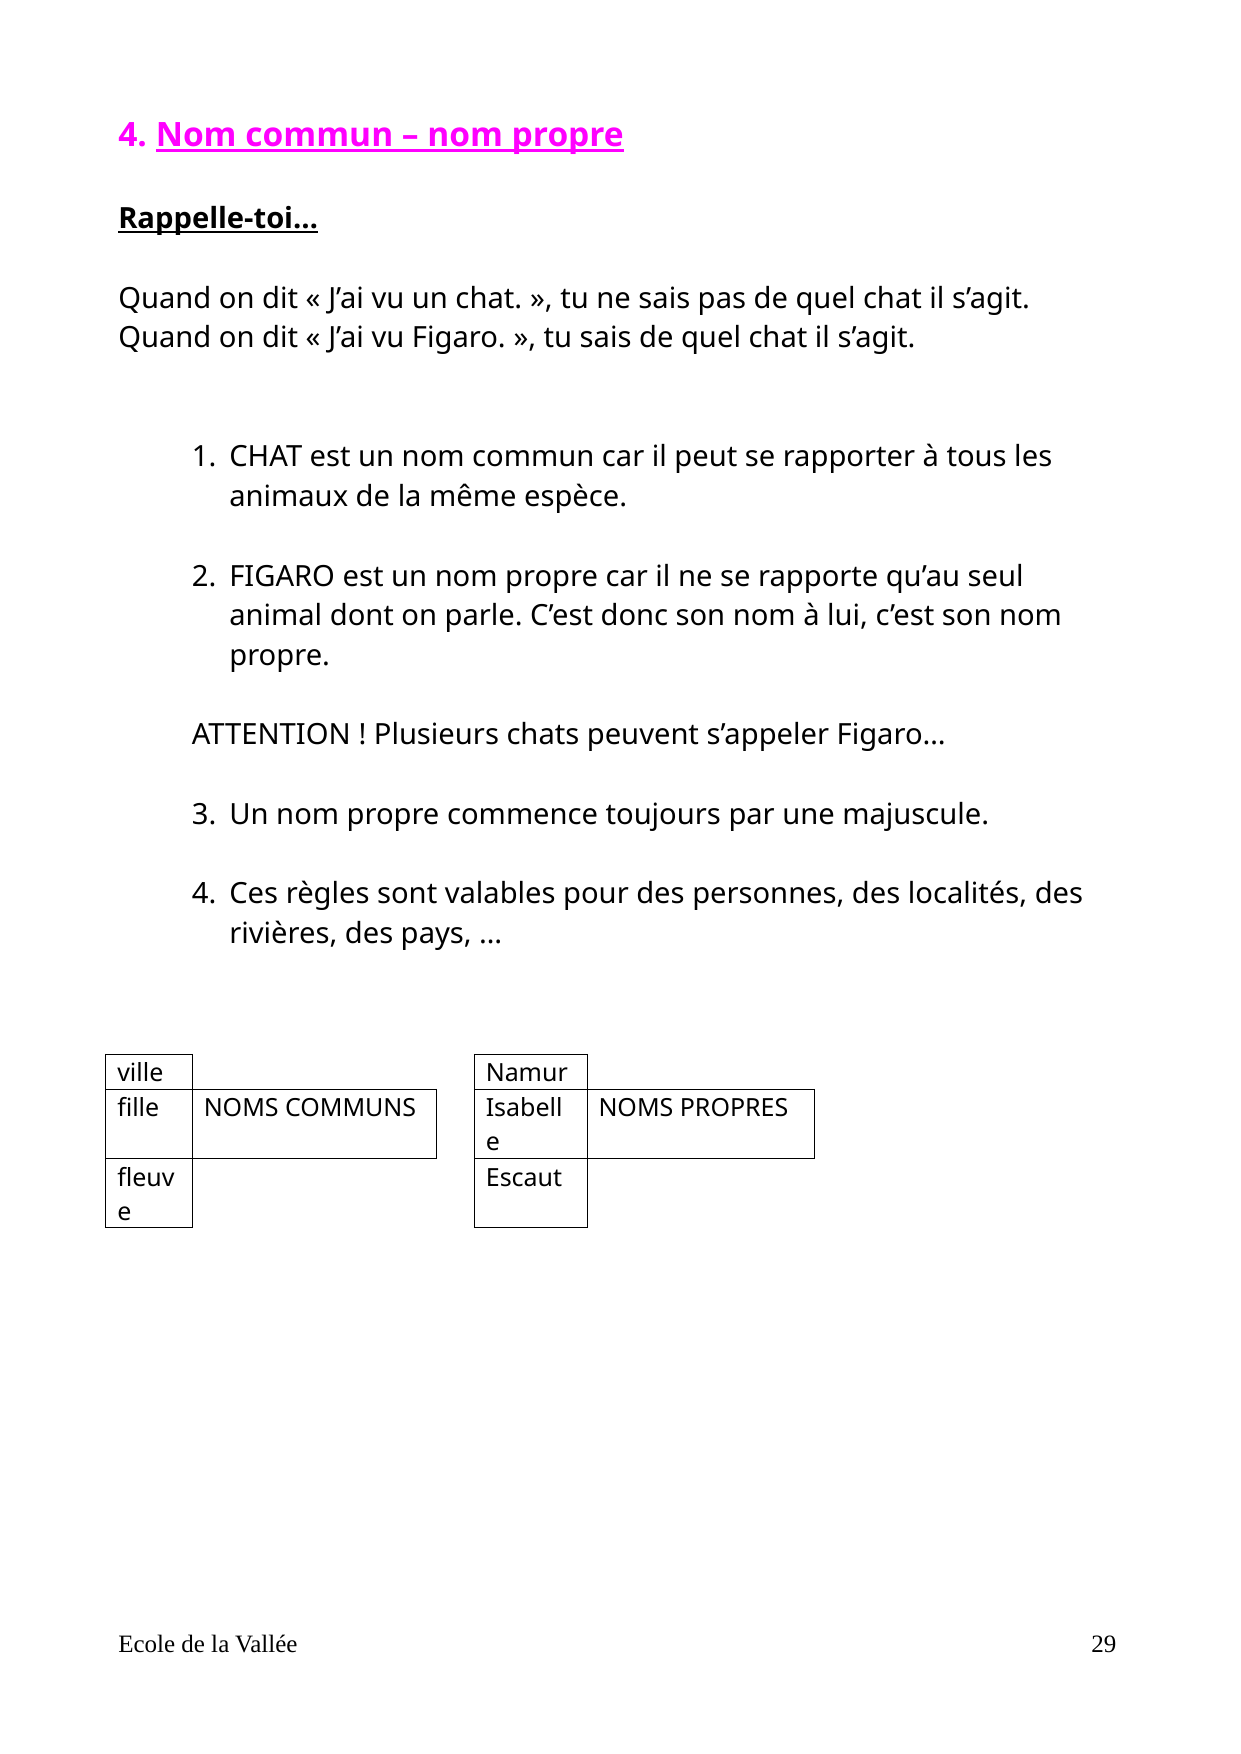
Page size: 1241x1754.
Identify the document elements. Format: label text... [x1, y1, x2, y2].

text Quand on dit « J’ai vu un chat. », tu ne sais pas de quel chat il s’agit. [118, 277, 1122, 317]
list FIGARO est un nom propre car il ne se rapporte qu’au seul animal dont on parle. C’est donc son nom à lui, c’est son nom propre. [192, 555, 1122, 674]
table_header [437, 1054, 474, 1089]
table_cell Escaut [475, 1159, 587, 1227]
table_cell [588, 1159, 815, 1227]
table_cell NOMS PROPRES [588, 1090, 814, 1158]
list Ces règles sont valables pour des personnes, des localités, des rivières, des pays, … [192, 872, 1122, 952]
text Quand on dit « J’ai vu Figaro. », tu sais de quel chat il s’agit. [118, 317, 1122, 356]
table_cell NOMS COMMUNS [193, 1090, 436, 1158]
table_cell fille [106, 1090, 192, 1158]
table_header ville [106, 1055, 192, 1089]
table_cell fleuve [106, 1159, 192, 1227]
table_cell [437, 1158, 474, 1227]
table_cell [193, 1159, 437, 1227]
table_cell Isabelle [475, 1090, 587, 1158]
list Un nom propre commence toujours par une majuscule. [192, 793, 1122, 833]
text Rappelle-toi… [118, 198, 1122, 237]
table_cell [437, 1089, 474, 1158]
table_header Namur [475, 1055, 587, 1089]
list CHAT est un nom commun car il peut se rapporter à tous les animaux de la même espèce. [192, 436, 1122, 515]
table_header [588, 1054, 815, 1089]
text ATTENTION ! Plusieurs chats peuvent s’appeler Figaro… [192, 713, 1122, 753]
subtitle 4. Nom commun – nom propre [118, 111, 1122, 157]
table_header [193, 1054, 437, 1089]
